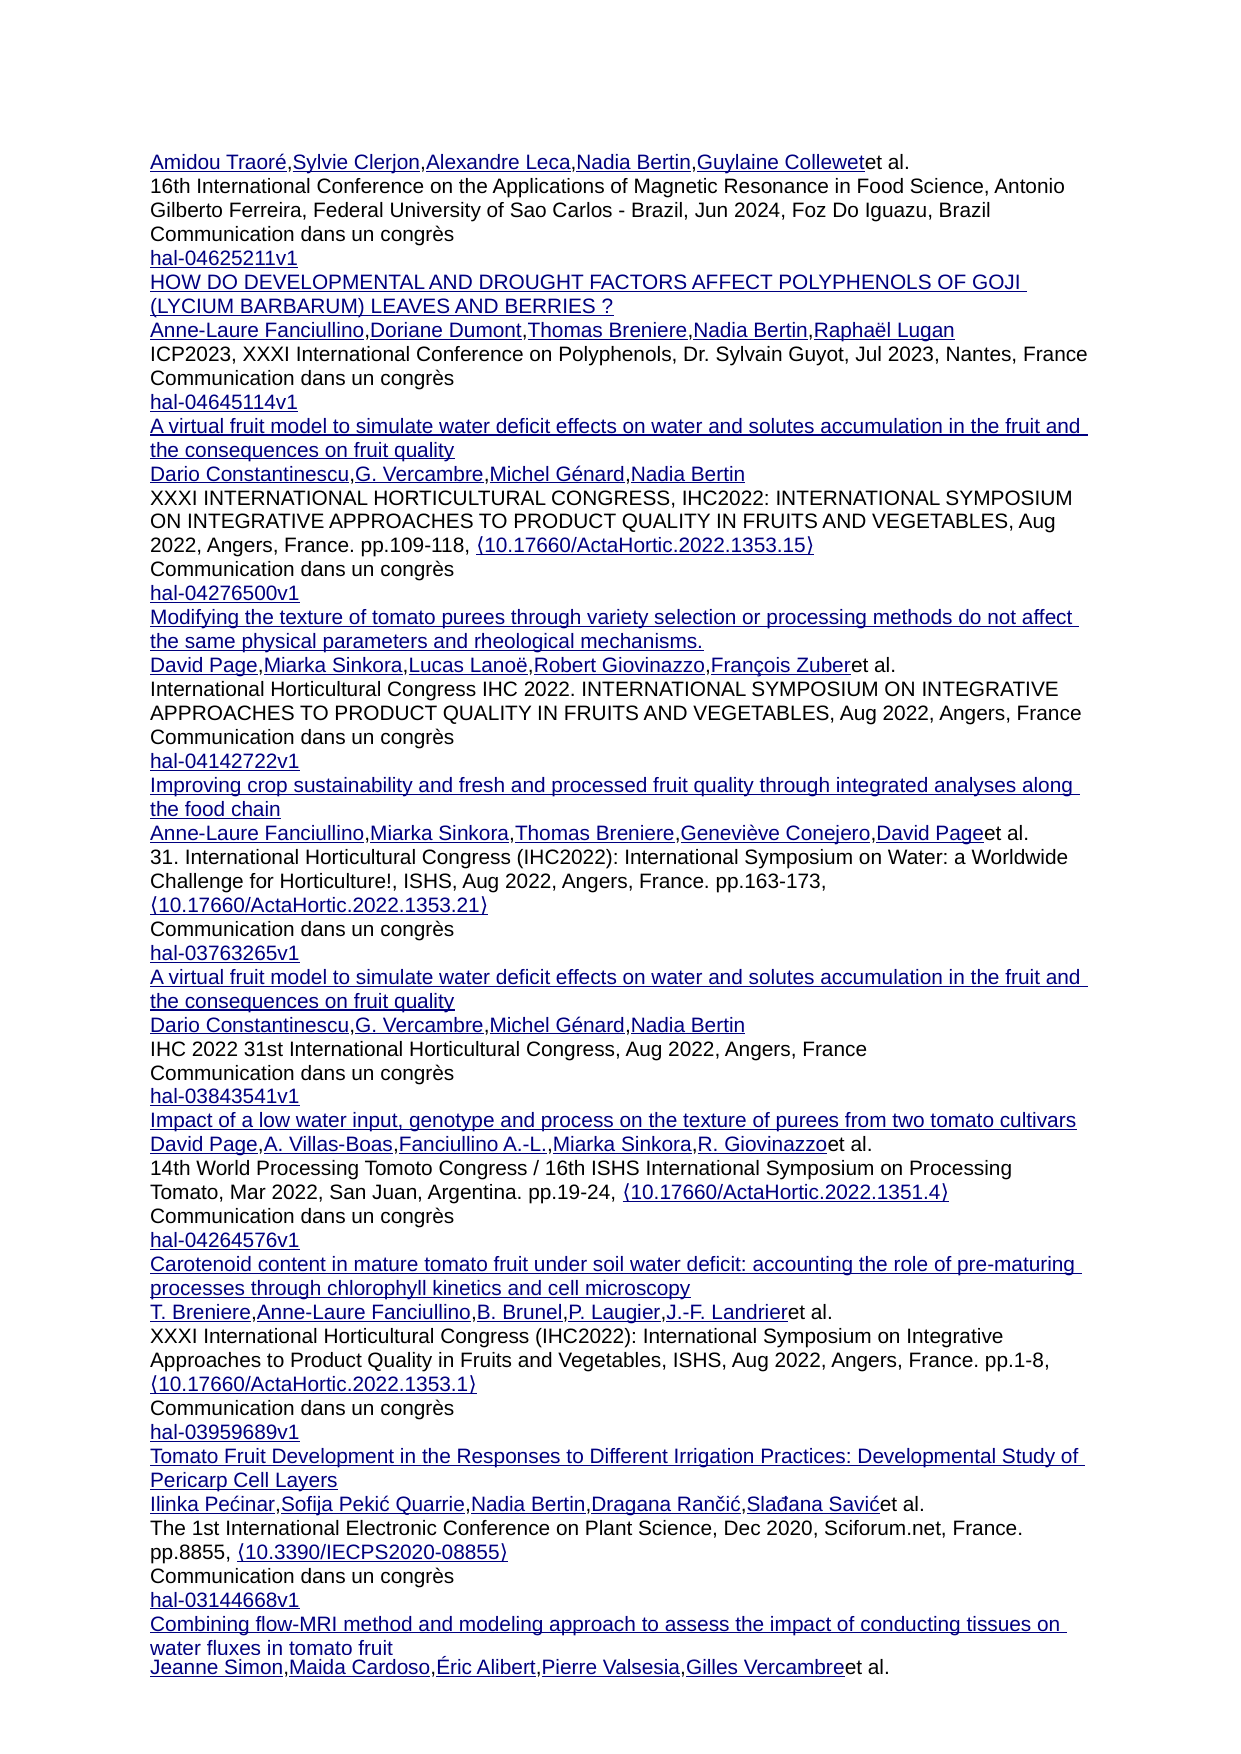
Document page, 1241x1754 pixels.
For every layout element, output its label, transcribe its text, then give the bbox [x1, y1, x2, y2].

table_cell Combining flow-MRI method and modeling approach to assess the impact of conducting tissues on water fluxes in tomato fruit Jeanne Simon,Maida Cardoso,Éric Alibert,Pierre Valsesia,Gilles Vercambreet al. [150, 1611, 1090, 1679]
table_cell Carotenoid content in mature tomato fruit under soil water deficit: accounting the role of pre-maturing processes through chlorophyll kinetics and cell microscopy T. Breniere,Anne-Laure Fanciullino,B. Brunel,P. Laugier,J.-F. Landrieret al. XXXI International Horticultural Congress (IHC2022): International Symposium on Integrative Approaches to Product Quality in Fruits and Vegetables, ISHS, Aug 2022, Angers, France. pp.1-8, ⟨10.17660/ActaHortic.2022.1353.1⟩ Communication dans un congrès hal-03959689v1 [150, 1252, 1090, 1444]
table_cell Modifying the texture of tomato purees through variety selection or processing methods do not affect the same physical parameters and rheological mechanisms. David Page,Miarka Sinkora,Lucas Lanoë,Robert Giovinazzo,François Zuberet al. International Horticultural Congress IHC 2022. INTERNATIONAL SYMPOSIUM ON INTEGRATIVE APPROACHES TO PRODUCT QUALITY IN FRUITS AND VEGETABLES, Aug 2022, Angers, France Communication dans un congrès hal-04142722v1 [150, 605, 1090, 773]
table_cell A virtual fruit model to simulate water deficit effects on water and solutes accumulation in the fruit and the consequences on fruit quality Dario Constantinescu,G. Vercambre,Michel Génard,Nadia Bertin IHC 2022 31st International Horticultural Congress, Aug 2022, Angers, France Communication dans un congrès hal-03843541v1 [150, 965, 1090, 1108]
table_cell Amidou Traoré,Sylvie Clerjon,Alexandre Leca,Nadia Bertin,Guylaine Collewetet al. 16th International Conference on the Applications of Magnetic Resonance in Food Science, Antonio Gilberto Ferreira, Federal University of Sao Carlos - Brazil, Jun 2024, Foz Do Iguazu, Brazil Communication dans un congrès hal-04625211v1 [150, 150, 1090, 270]
table_cell A virtual fruit model to simulate water deficit effects on water and solutes accumulation in the fruit and the consequences on fruit quality Dario Constantinescu,G. Vercambre,Michel Génard,Nadia Bertin XXXI INTERNATIONAL HORTICULTURAL CONGRESS, IHC2022: INTERNATIONAL SYMPOSIUM ON INTEGRATIVE APPROACHES TO PRODUCT QUALITY IN FRUITS AND VEGETABLES, Aug 2022, Angers, France. pp.109-118, ⟨10.17660/ActaHortic.2022.1353.15⟩ Communication dans un congrès hal-04276500v1 [150, 414, 1090, 605]
table_cell Improving crop sustainability and fresh and processed fruit quality through integrated analyses along the food chain Anne-Laure Fanciullino,Miarka Sinkora,Thomas Breniere,Geneviève Conejero,David Pageet al. 31. International Horticultural Congress (IHC2022): International Symposium on Water: a Worldwide Challenge for Horticulture!, ISHS, Aug 2022, Angers, France. pp.163-173, ⟨10.17660/ActaHortic.2022.1353.21⟩ Communication dans un congrès hal-03763265v1 [150, 773, 1090, 964]
table_cell Impact of a low water input, genotype and process on the texture of purees from two tomato cultivars David Page,A. Villas-Boas,Fanciullino A.-L.,Miarka Sinkora,R. Giovinazzoet al. 14th World Processing Tomoto Congress / 16th ISHS International Symposium on Processing Tomato, Mar 2022, San Juan, Argentina. pp.19-24, ⟨10.17660/ActaHortic.2022.1351.4⟩ Communication dans un congrès hal-04264576v1 [150, 1108, 1090, 1252]
table_cell HOW DO DEVELOPMENTAL AND DROUGHT FACTORS AFFECT POLYPHENOLS OF GOJI (LYCIUM BARBARUM) LEAVES AND BERRIES ? Anne-Laure Fanciullino,Doriane Dumont,Thomas Breniere,Nadia Bertin,Raphaël Lugan ICP2023, XXXI International Conference on Polyphenols, Dr. Sylvain Guyot, Jul 2023, Nantes, France Communication dans un congrès hal-04645114v1 [150, 270, 1090, 413]
table_cell Tomato Fruit Development in the Responses to Different Irrigation Practices: Developmental Study of Pericarp Cell Layers Ilinka Pećinar,Sofija Pekić Quarrie,Nadia Bertin,Dragana Rančić,Slađana Savićet al. The 1st International Electronic Conference on Plant Science, Dec 2020, Sciforum.net, France. pp.8855, ⟨10.3390/IECPS2020-08855⟩ Communication dans un congrès hal-03144668v1 [150, 1444, 1090, 1611]
